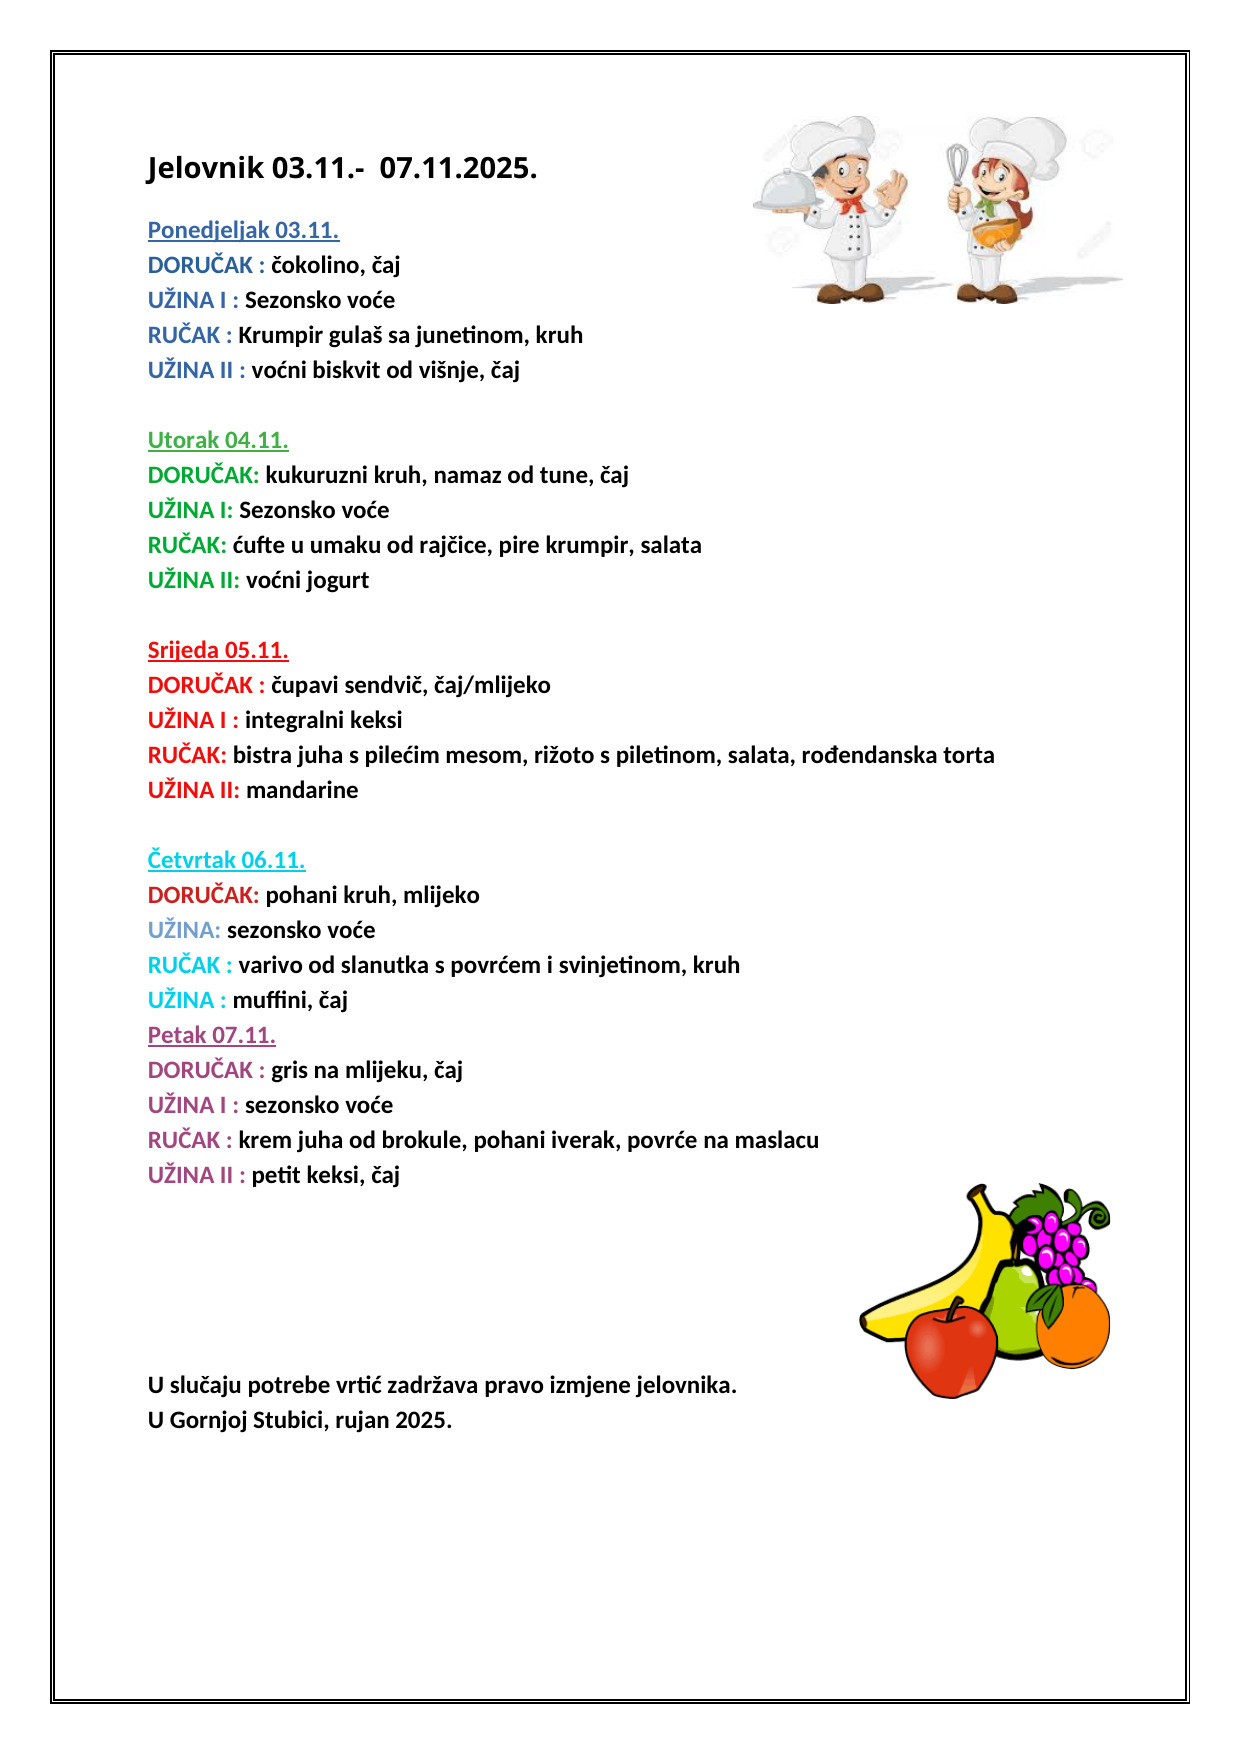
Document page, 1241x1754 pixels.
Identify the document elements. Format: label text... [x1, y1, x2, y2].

text UŽINA II : voćni biskvit od višnje, čaj [148, 354, 1093, 384]
text RUČAK : varivo od slanutka s povrćem i svinjetinom, kruh [148, 949, 1093, 979]
picture [753, 116, 1123, 304]
text UŽINA II : petit keksi, čaj [148, 1159, 1093, 1189]
picture [859, 1183, 1111, 1399]
text RUČAK: ćufte u umaku od rajčice, pire krumpir, salata [148, 529, 1093, 559]
text UŽINA II: mandarine [148, 774, 1093, 804]
text DORUČAK : čokolino, čaj [148, 249, 753, 279]
text UŽINA I : Sezonsko voće [148, 284, 1093, 314]
text DORUČAK : gris na mlijeku, čaj [148, 1054, 1093, 1084]
text RUČAK : Krumpir gulaš sa junetinom, kruh [148, 319, 1093, 349]
text DORUČAK: pohani kruh, mlijeko [148, 879, 1093, 909]
text DORUČAK : čupavi sendvič, čaj/mlijeko [148, 669, 1093, 699]
text DORUČAK: kukuruzni kruh, namaz od tune, čaj [148, 459, 1093, 489]
text UŽINA I : sezonsko voće [148, 1089, 1093, 1119]
text Ponedjeljak 03.11. [148, 214, 753, 244]
text UŽINA : muffini, čaj [148, 984, 1093, 1014]
text Jelovnik 03.11.- 07.11.2025. [148, 148, 753, 187]
text RUČAK : krem juha od brokule, pohani iverak, povrće na maslacu [148, 1124, 1093, 1154]
text UŽINA II: voćni jogurt [148, 564, 1093, 594]
text UŽINA: sezonsko voće [148, 914, 1093, 944]
text U Gornjoj Stubici, rujan 2025. [148, 1404, 1093, 1434]
text UŽINA I : integralni keksi [148, 704, 1093, 734]
text Četvrtak 06.11. [148, 844, 1093, 874]
text UŽINA I: Sezonsko voće [148, 494, 1093, 524]
text RUČAK: bistra juha s pilećim mesom, rižoto s piletinom, salata, rođendanska torta [148, 739, 1093, 769]
text Utorak 04.11. [148, 424, 1093, 454]
text U slučaju potrebe vrtić zadržava pravo izmjene jelovnika. [148, 1369, 859, 1399]
text Petak 07.11. [148, 1019, 1093, 1049]
text Srijeda 05.11. [148, 634, 1093, 664]
